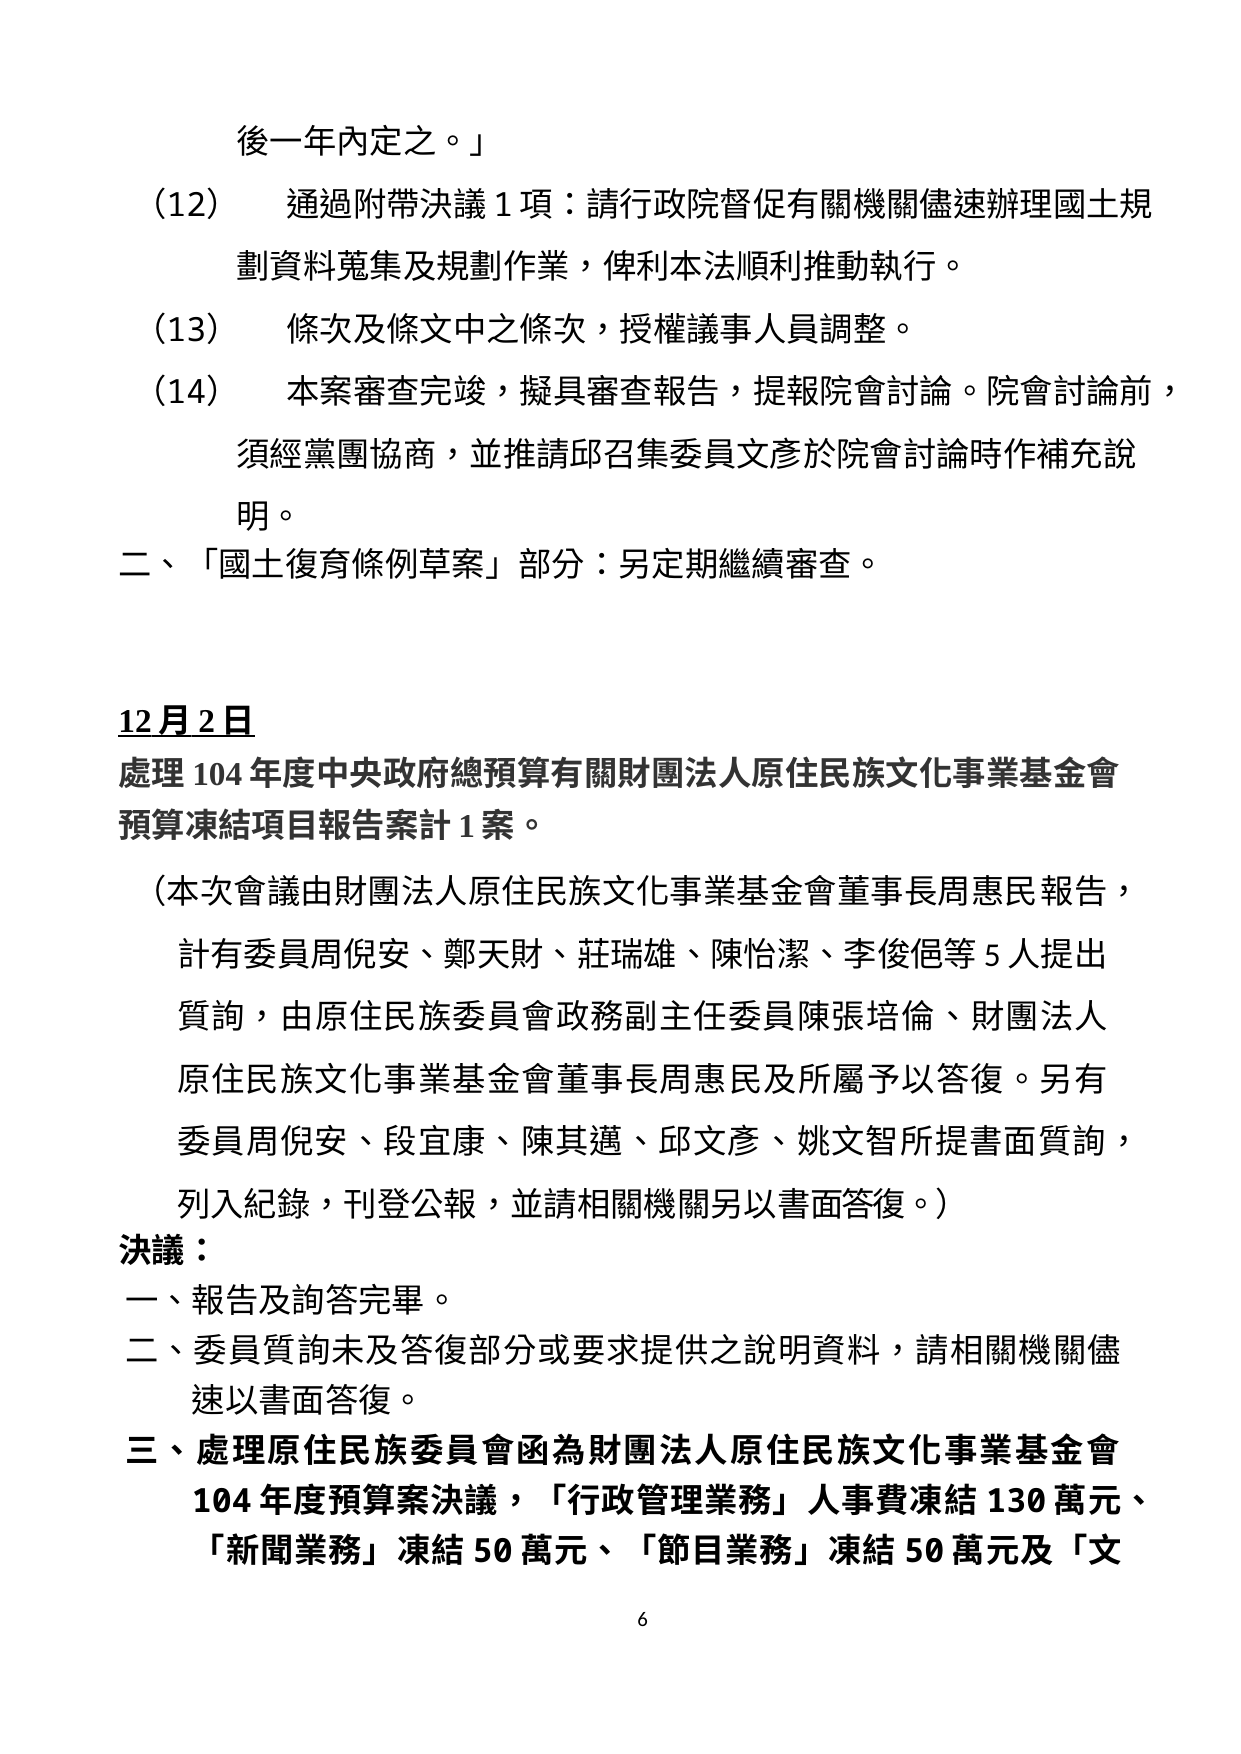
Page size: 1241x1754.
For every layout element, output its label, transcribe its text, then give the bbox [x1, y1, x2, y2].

text 二、「國土復育條例草案」部分：另定期繼續審查。 [118, 535, 1167, 587]
list 後一年內定之。」 [133, 97, 1167, 160]
list 本案審查完竣，擬具審查報告，提報院會討論。院會討論前，須經黨團協商，並推請邱召集委員文彥於院會討論時作補充說明。 [133, 347, 1167, 535]
text 一、報告及詢答完畢。 [125, 1272, 1167, 1322]
text 決議： [118, 1222, 1167, 1272]
text 12月2日 [118, 691, 1168, 743]
list 通過附帶決議1項：請行政院督促有關機關儘速辦理國土規劃資料蒐集及規劃作業，俾利本法順利推動執行。 [133, 160, 1167, 285]
text 三、處理原住民族委員會函為財團法人原住民族文化事業基金會104年度預算案決議，「行政管理業務」人事費凍結130萬元、「新聞業務」凍結50萬元、「節目業務」凍結50萬元及「文化行銷業務」凍結200萬元，俟報告並經同意後始得動支乙案，請安排報告，請查照案。 [125, 1422, 1122, 1572]
text 處理104年度中央政府總預算有關財團法人原住民族文化事業基金會預算凍結項目報告案計1案。 [118, 743, 1122, 847]
text 二、委員質詢未及答復部分或要求提供之說明資料，請相關機關儘速以書面答復。 [125, 1322, 1122, 1422]
list 條次及條文中之條次，授權議事人員調整。 [133, 285, 1167, 347]
text （本次會議由財團法人原住民族文化事業基金會董事長周惠民報告，計有委員周倪安、鄭天財、莊瑞雄、陳怡潔、李俊俋等5人提出質詢，由原住民族委員會政務副主任委員陳張培倫、財團法人原住民族文化事業基金會董事長周惠民及所屬予以答復。另有委員周倪安、段宜康、陳其邁、邱文彥、姚文智所提書面質詢，列入紀錄，刊登公報，並請相關機關另以書面答復。） [133, 847, 1108, 1222]
